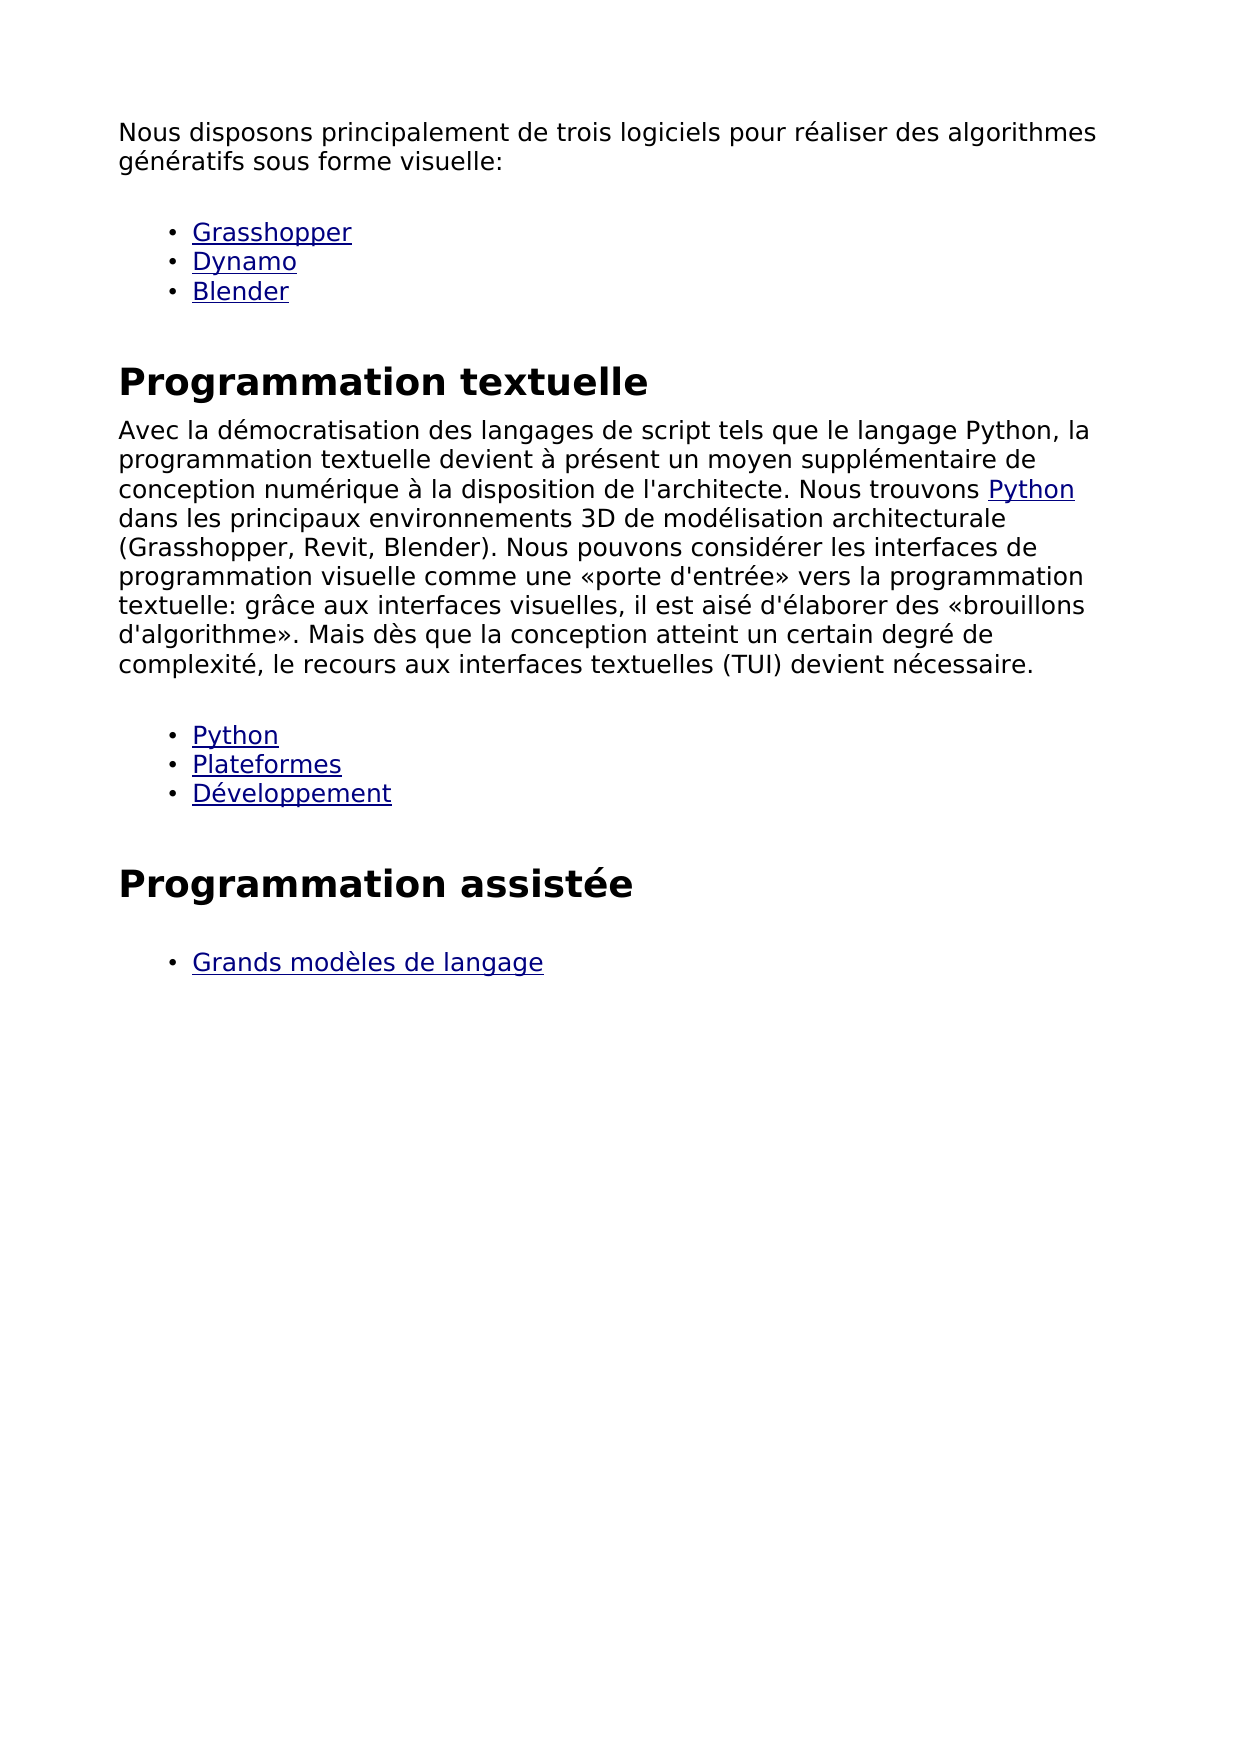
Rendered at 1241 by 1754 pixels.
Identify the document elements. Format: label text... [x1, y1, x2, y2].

list Python [177, 721, 1122, 750]
subtitle Programmation textuelle [118, 360, 1122, 404]
list Développement [177, 779, 1122, 808]
list Blender [177, 277, 1122, 306]
list Grands modèles de langage [177, 949, 1122, 978]
list Grasshopper [177, 218, 1122, 248]
list Dynamo [177, 248, 1122, 277]
subtitle Programmation assistée [118, 863, 1122, 907]
text Avec la démocratisation des langages de script tels que le langage Python, la programmation textuelle devient à présent un moyen supplémentaire de conception numérique à la disposition de l'architecte. Nous trouvons Python dans les principaux environnements 3D de modélisation architecturale (Grasshopper, Revit, Blender). Nous pouvons considérer les interfaces de programmation visuelle comme une «porte d'entrée» vers la programmation textuelle: grâce aux interfaces visuelles, il est aisé d'élaborer des «brouillons d'algorithme». Mais dès que la conception atteint un certain degré de complexité, le recours aux interfaces textuelles (TUI) devient nécessaire. [118, 417, 1122, 679]
text Nous disposons principalement de trois logiciels pour réaliser des algorithmes génératifs sous forme visuelle: [118, 118, 1122, 176]
list Plateformes [177, 750, 1122, 779]
